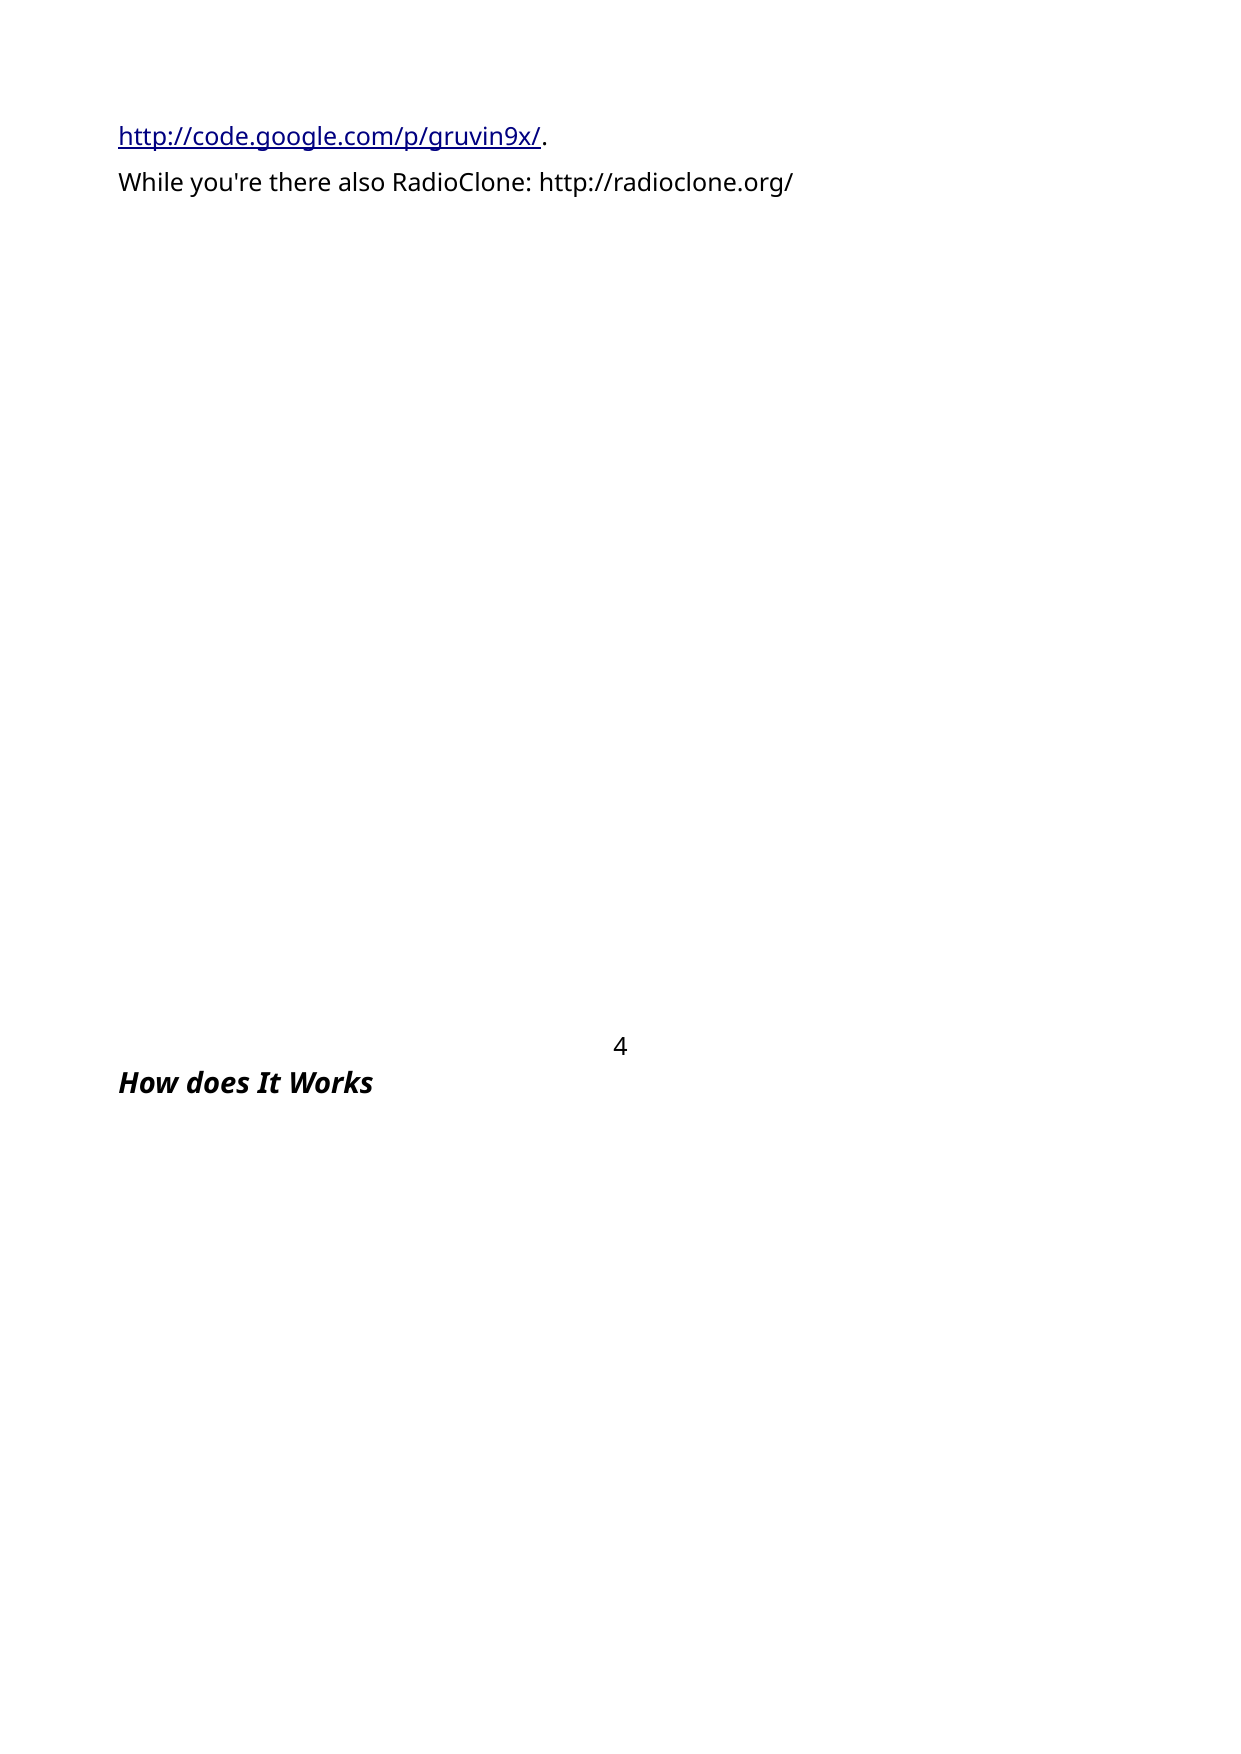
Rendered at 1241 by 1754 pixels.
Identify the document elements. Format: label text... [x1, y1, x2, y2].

text While you're there also RadioClone: ​​http://radioclone.org/ [118, 165, 1122, 199]
text How does It Works [118, 1063, 1122, 1102]
text http://code.google.com/p/gruvin9x/. [118, 118, 1122, 152]
text 4 [118, 1029, 1122, 1063]
